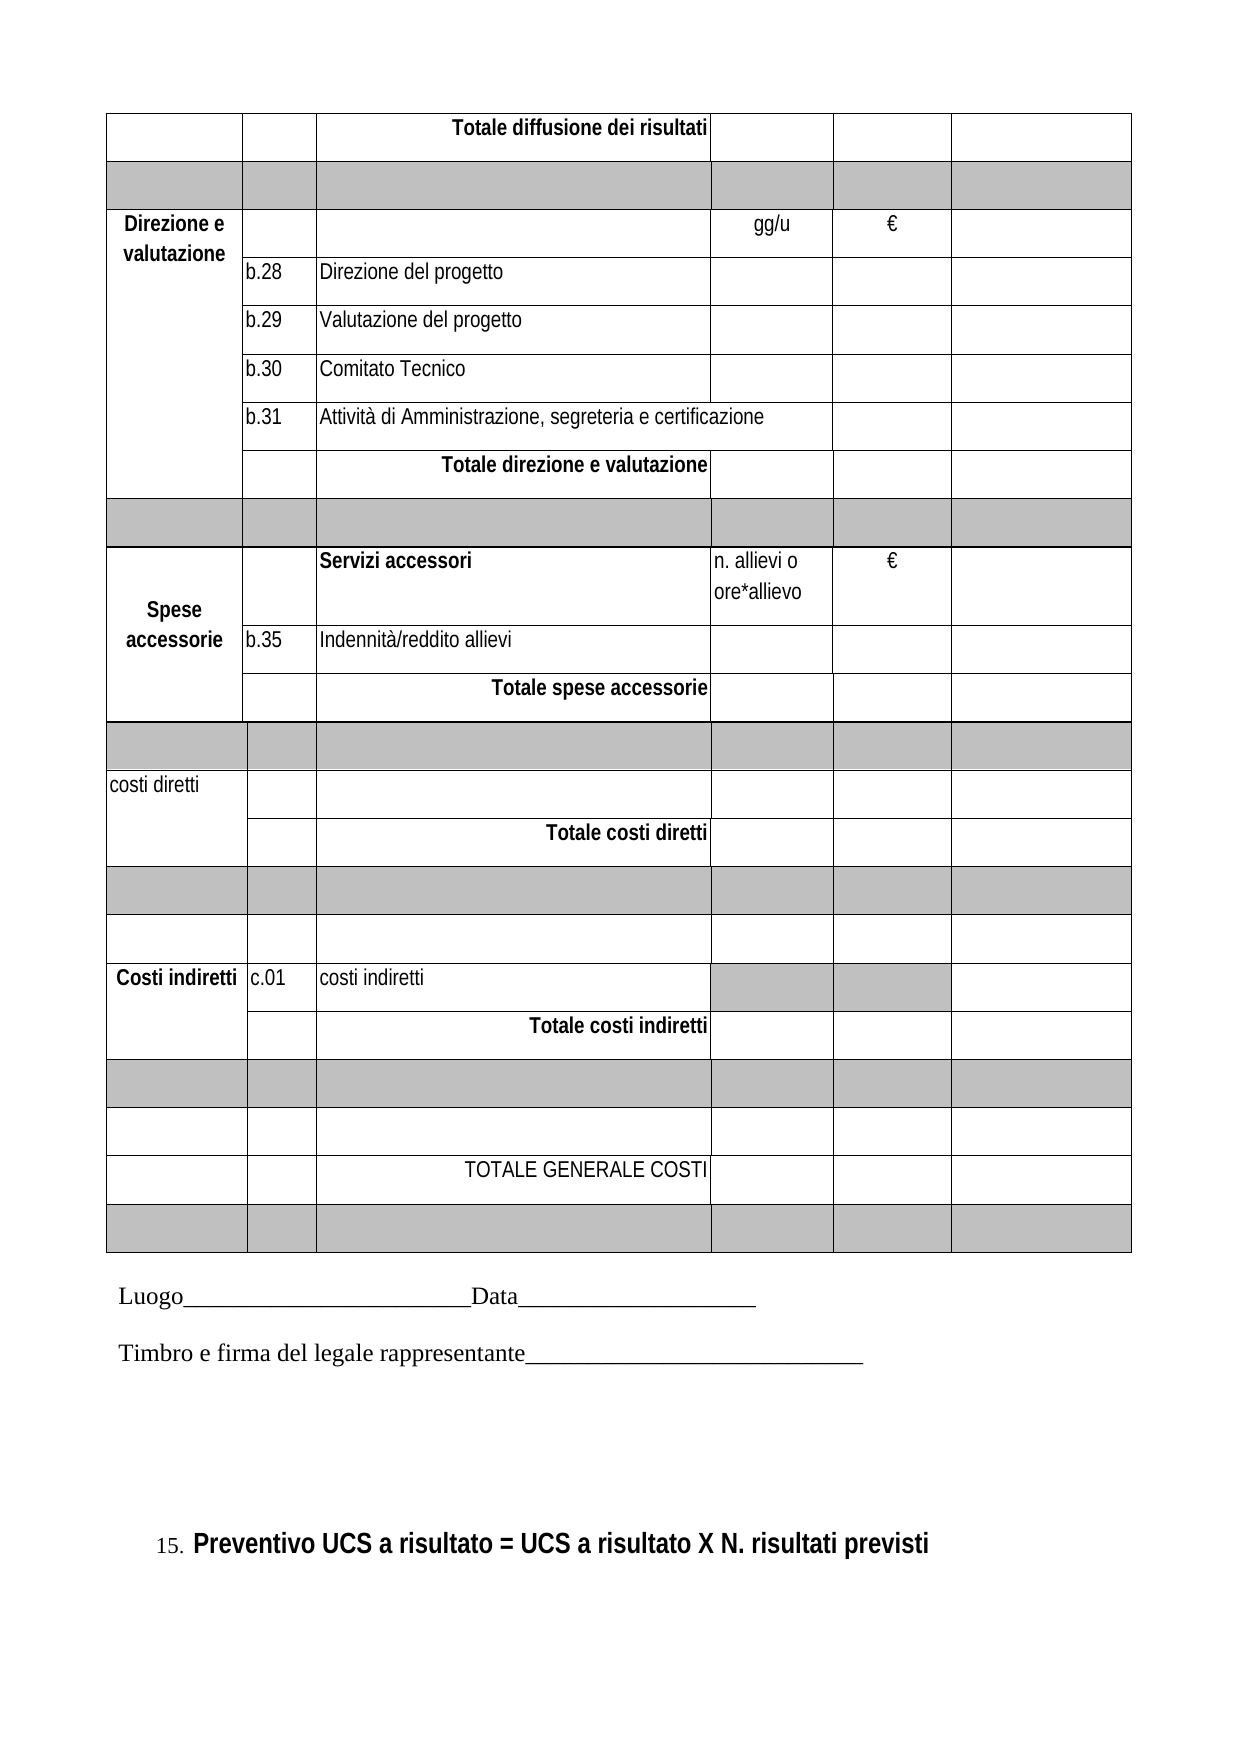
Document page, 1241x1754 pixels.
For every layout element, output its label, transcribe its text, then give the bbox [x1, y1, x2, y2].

table_cell [243, 162, 316, 209]
table_cell [248, 1108, 316, 1155]
table_cell b.35 [243, 626, 316, 673]
table_cell [711, 355, 832, 402]
table_cell [712, 723, 833, 769]
table_cell [952, 674, 1131, 721]
table_cell [243, 451, 316, 498]
table_cell [952, 1012, 1131, 1059]
table_cell [107, 114, 242, 161]
table_cell [317, 1205, 711, 1252]
table_cell [711, 451, 833, 498]
table_cell [107, 1205, 247, 1252]
table_cell [952, 915, 1131, 962]
table_cell [834, 915, 951, 962]
table_cell [833, 403, 951, 450]
table_cell [317, 1108, 711, 1155]
table_cell [711, 1012, 833, 1059]
table_cell Indennità/reddito allievi [317, 626, 710, 673]
table_cell [248, 1060, 316, 1107]
table_cell [833, 626, 951, 673]
table_cell [712, 162, 833, 209]
table_cell [243, 674, 316, 721]
table_cell Totale spese accessorie [317, 674, 710, 721]
table_cell [317, 723, 711, 769]
table_cell [834, 819, 951, 866]
table_cell [712, 867, 833, 914]
table_cell [952, 210, 1131, 257]
table_cell € [833, 210, 951, 257]
table_cell [834, 1012, 951, 1059]
table_cell [952, 355, 1131, 402]
table_cell [107, 162, 242, 209]
table_cell [107, 723, 247, 769]
table_cell [834, 1205, 951, 1252]
table_cell [952, 1156, 1131, 1204]
table_cell [248, 1012, 316, 1059]
table_cell [107, 1156, 247, 1204]
table_cell [712, 1060, 833, 1107]
table_cell [952, 819, 1131, 866]
table_cell [833, 258, 951, 305]
table_cell Totale costi diretti [317, 819, 710, 866]
table_cell [317, 499, 711, 546]
table_cell [248, 915, 316, 962]
table_cell Totale direzione e valutazione [317, 451, 710, 498]
text Timbro e firma del legale rappresentante___________________________ [118, 1338, 1122, 1367]
table_cell [107, 499, 242, 546]
list Preventivo UCS a risultato = UCS a risultato X N. risultati previsti [156, 1526, 1122, 1560]
table_cell [317, 210, 710, 257]
table_cell [711, 819, 833, 866]
table_cell [317, 771, 711, 818]
table_cell [712, 499, 833, 546]
table_cell [833, 355, 951, 402]
table_cell [952, 723, 1131, 769]
table_cell [248, 1156, 316, 1204]
table_cell [834, 162, 951, 209]
table_cell Direzione del progetto [317, 258, 710, 305]
table_cell costi indiretti [317, 964, 710, 1011]
table_cell [248, 723, 316, 769]
table_cell € [833, 548, 951, 625]
table_cell [834, 451, 951, 498]
table_cell [107, 1060, 247, 1107]
table_cell [243, 210, 316, 257]
table_cell [952, 626, 1131, 673]
table_cell [248, 819, 316, 866]
table_cell [834, 1108, 951, 1155]
table_cell TOTALE GENERALE COSTI [317, 1156, 710, 1204]
table_cell [834, 1060, 951, 1107]
table_cell [952, 258, 1131, 305]
table_cell [834, 771, 951, 818]
table_cell [952, 499, 1131, 546]
table_cell [952, 548, 1131, 625]
table_cell [711, 114, 833, 161]
table_cell [711, 674, 833, 721]
table_cell [243, 548, 316, 625]
table_cell [711, 1156, 833, 1204]
table_cell Servizi accessori [317, 548, 710, 625]
table_cell [834, 964, 951, 1011]
table_cell costi diretti [107, 771, 247, 866]
table_cell [834, 723, 951, 769]
table_cell [248, 867, 316, 914]
table_cell b.30 [243, 355, 316, 402]
table_cell [711, 964, 833, 1011]
table_cell [952, 771, 1131, 818]
table_cell [952, 403, 1131, 450]
table_cell Valutazione del progetto [317, 306, 710, 353]
table_cell [317, 1060, 711, 1107]
table_cell [834, 114, 951, 161]
table_cell [107, 867, 247, 914]
table_cell [834, 674, 951, 721]
table_cell b.29 [243, 306, 316, 353]
table_cell [952, 162, 1131, 209]
table_cell [952, 1108, 1131, 1155]
table_cell [834, 1156, 951, 1204]
table_cell [712, 915, 833, 962]
table_cell [952, 114, 1131, 161]
table_cell Attività di Amministrazione, segreteria e certificazione [317, 403, 832, 450]
table_cell [243, 499, 316, 546]
table_cell [833, 306, 951, 353]
table_cell [952, 451, 1131, 498]
table_cell c.01 [248, 964, 316, 1011]
table_cell [248, 771, 316, 818]
table_cell [712, 1108, 833, 1155]
table_cell Comitato Tecnico [317, 355, 710, 402]
table_cell [952, 1060, 1131, 1107]
table_cell [317, 162, 711, 209]
table_cell Costi indiretti [107, 964, 247, 1059]
table_cell n. allievi o ore*allievo [711, 548, 832, 625]
table_cell [952, 306, 1131, 353]
table_cell [243, 114, 316, 161]
table_cell Direzione e valutazione [107, 210, 242, 498]
table_cell [107, 1108, 247, 1155]
table_cell [317, 915, 711, 962]
text Luogo_______________________Data___________________ [118, 1281, 1122, 1310]
table_cell [248, 1205, 316, 1252]
table_cell [317, 867, 711, 914]
table_cell Totale diffusione dei risultati [317, 114, 710, 161]
table_cell [952, 867, 1131, 914]
table_cell Totale costi indiretti [317, 1012, 710, 1059]
table_cell [712, 771, 833, 818]
table_cell Spese accessorie [107, 548, 242, 721]
table_cell b.31 [243, 403, 316, 450]
table_cell [952, 964, 1131, 1011]
table_cell [834, 867, 951, 914]
table_cell [834, 499, 951, 546]
table_cell [107, 915, 247, 962]
table_cell [711, 306, 832, 353]
table_cell b.28 [243, 258, 316, 305]
table_cell [711, 626, 832, 673]
table_cell [952, 1205, 1131, 1252]
table_cell [711, 258, 832, 305]
table_cell [712, 1205, 833, 1252]
table_cell gg/u [711, 210, 832, 257]
